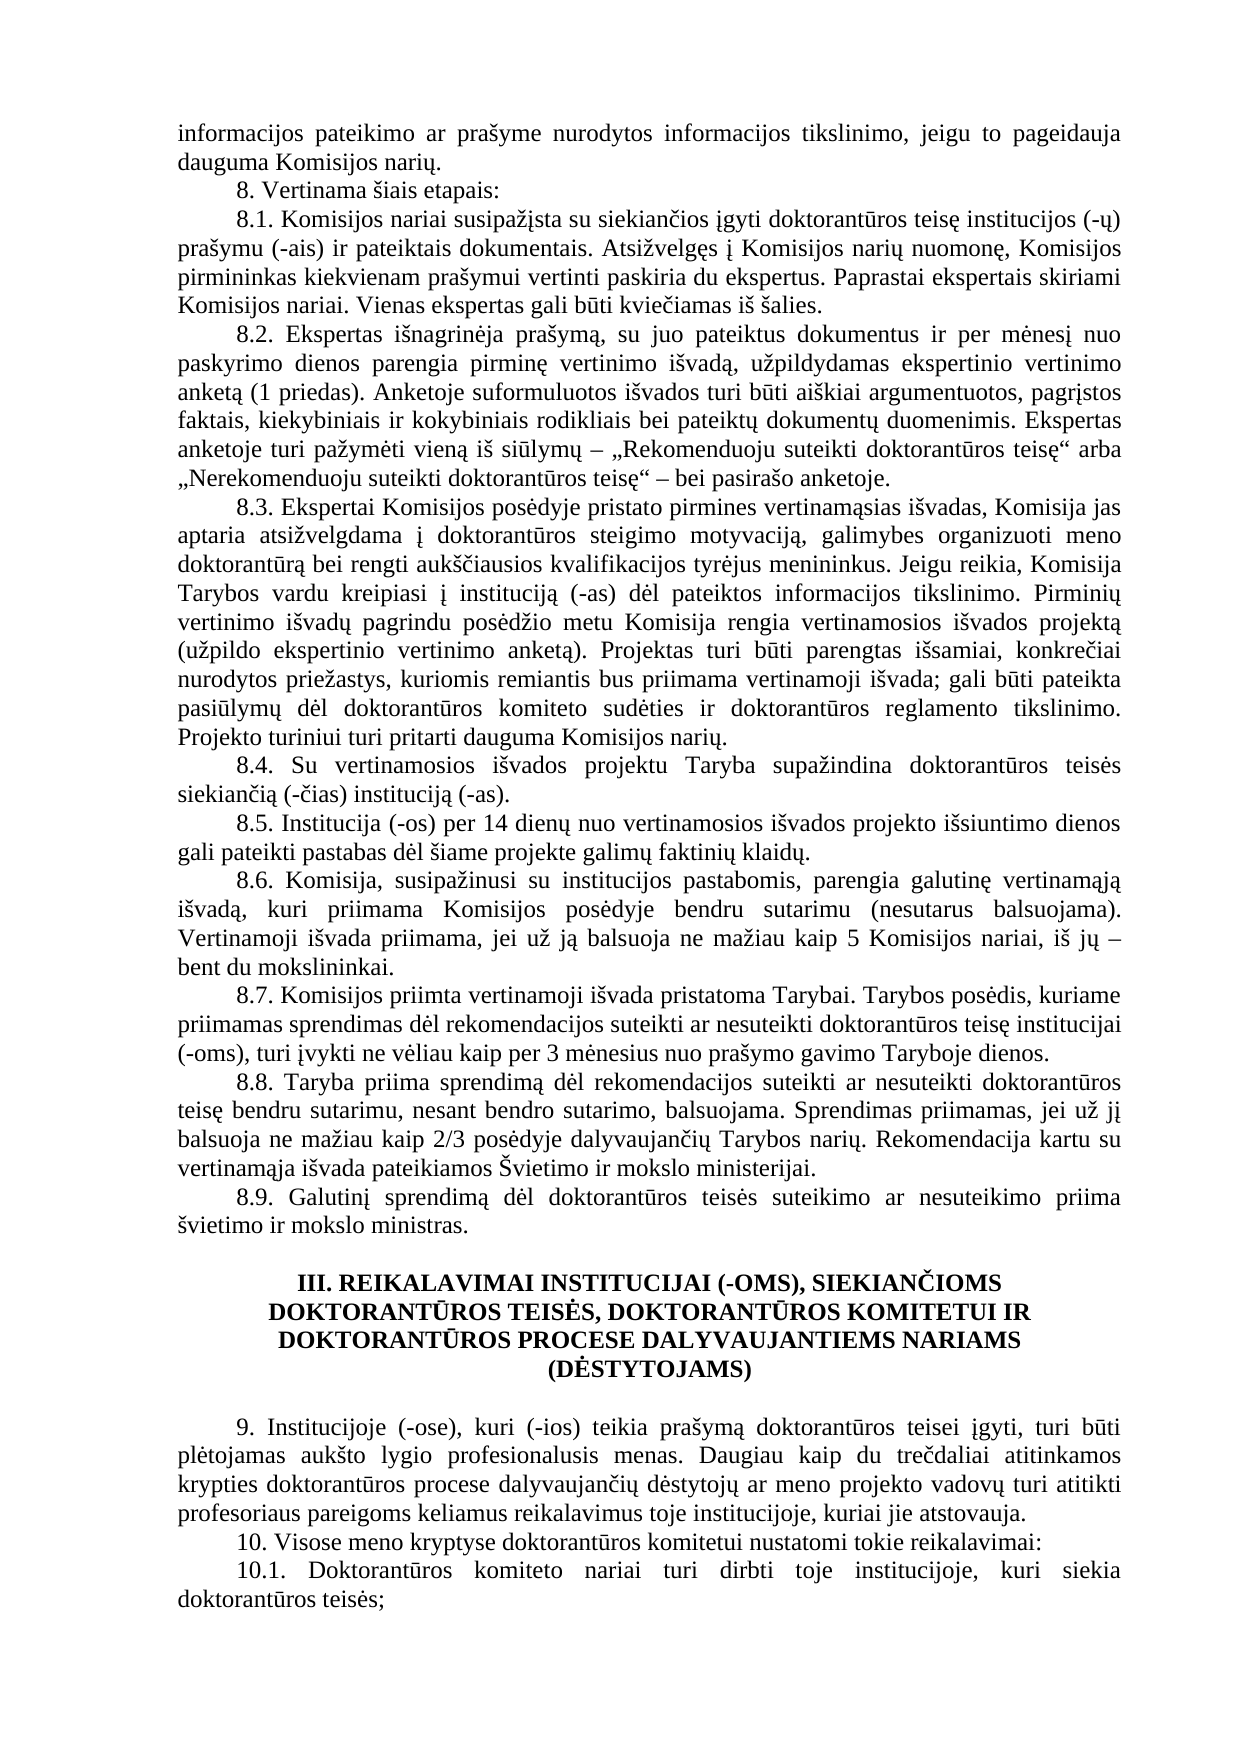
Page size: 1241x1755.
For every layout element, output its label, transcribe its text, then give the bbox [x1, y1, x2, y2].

text 8.4. Su vertinamosios išvados projektu Taryba supažindina doktorantūros teisės siekiančią (-čias) instituciją (-as). [177, 751, 1122, 808]
text 8.3. Ekspertai Komisijos posėdyje pristato pirmines vertinamąsias išvadas, Komisija jas aptaria atsižvelgdama į doktorantūros steigimo motyvaciją, galimybes organizuoti meno doktorantūrą bei rengti aukščiausios kvalifikacijos tyrėjus menininkus. Jeigu reikia, Komisija Tarybos vardu kreipiasi į instituciją (-as) dėl pateiktos informacijos tikslinimo. Pirminių vertinimo išvadų pagrindu posėdžio metu Komisija rengia vertinamosios išvados projektą (užpildo ekspertinio vertinimo anketą). Projektas turi būti parengtas išsamiai, konkrečiai nurodytos priežastys, kuriomis remiantis bus priimama vertinamoji išvada; gali būti pateikta pasiūlymų dėl doktorantūros komiteto sudėties ir doktorantūros reglamento tikslinimo. Projekto turiniui turi pritarti dauguma Komisijos narių. [177, 492, 1122, 751]
text III. REIKALAVIMAI INSTITUCIJAI (-OMS), SIEKIANČIOMS DOKTORANTŪROS TEISĖS, DOKTORANTŪROS KOMITETUI IR DOKTORANTŪROS PROCESE DALYVAUJANTIEMS NARIAMS (DĖSTYTOJAMS) [177, 1268, 1122, 1383]
text 9. Institucijoje (-ose), kuri (-ios) teikia prašymą doktorantūros teisei įgyti, turi būti plėtojamas aukšto lygio profesionalusis menas. Daugiau kaip du trečdaliai atitinkamos krypties doktorantūros procese dalyvaujančių dėstytojų ar meno projekto vadovų turi atitikti profesoriaus pareigoms keliamus reikalavimus toje institucijoje, kuriai jie atstovauja. [177, 1412, 1122, 1527]
text 8.1. Komisijos nariai susipažįsta su siekiančios įgyti doktorantūros teisę institucijos (-ų) prašymu (-ais) ir pateiktais dokumentais. Atsižvelgęs į Komisijos narių nuomonę, Komisijos pirmininkas kiekvienam prašymui vertinti paskiria du ekspertus. Paprastai ekspertais skiriami Komisijos nariai. Vienas ekspertas gali būti kviečiamas iš šalies. [177, 204, 1122, 319]
text 8.5. Institucija (-os) per 14 dienų nuo vertinamosios išvados projekto išsiuntimo dienos gali pateikti pastabas dėl šiame projekte galimų faktinių klaidų. [177, 808, 1122, 866]
text 8.8. Taryba priima sprendimą dėl rekomendacijos suteikti ar nesuteikti doktorantūros teisę bendru sutarimu, nesant bendro sutarimo, balsuojama. Sprendimas priimamas, jei už jį balsuoja ne mažiau kaip 2/3 posėdyje dalyvaujančių Tarybos narių. Rekomendacija kartu su vertinamąja išvada pateikiamos Švietimo ir mokslo ministerijai. [177, 1067, 1122, 1182]
text 8.7. Komisijos priimta vertinamoji išvada pristatoma Tarybai. Tarybos posėdis, kuriame priimamas sprendimas dėl rekomendacijos suteikti ar nesuteikti doktorantūros teisę institucijai (-oms), turi įvykti ne vėliau kaip per 3 mėnesius nuo prašymo gavimo Taryboje dienos. [177, 981, 1122, 1067]
text informacijos pateikimo ar prašyme nurodytos informacijos tikslinimo, jeigu to pageidauja dauguma Komisijos narių. [177, 118, 1122, 176]
text 10. Visose meno kryptyse doktorantūros komitetui nustatomi tokie reikalavimai: [177, 1527, 1122, 1556]
text 8.9. Galutinį sprendimą dėl doktorantūros teisės suteikimo ar nesuteikimo priima švietimo ir mokslo ministras. [177, 1182, 1122, 1239]
text 8.6. Komisija, susipažinusi su institucijos pastabomis, parengia galutinę vertinamąją išvadą, kuri priimama Komisijos posėdyje bendru sutarimu (nesutarus balsuojama). Vertinamoji išvada priimama, jei už ją balsuoja ne mažiau kaip 5 Komisijos nariai, iš jų – bent du mokslininkai. [177, 866, 1122, 981]
text 8. Vertinama šiais etapais: [177, 176, 1122, 204]
text 10.1. Doktorantūros komiteto nariai turi dirbti toje institucijoje, kuri siekia doktorantūros teisės; [177, 1556, 1122, 1613]
text 8.2. Ekspertas išnagrinėja prašymą, su juo pateiktus dokumentus ir per mėnesį nuo paskyrimo dienos parengia pirminę vertinimo išvadą, užpildydamas ekspertinio vertinimo anketą (1 priedas). Anketoje suformuluotos išvados turi būti aiškiai argumentuotos, pagrįstos faktais, kiekybiniais ir kokybiniais rodikliais bei pateiktų dokumentų duomenimis. Ekspertas anketoje turi pažymėti vieną iš siūlymų – „Rekomenduoju suteikti doktorantūros teisę“ arba „Nerekomenduoju suteikti doktorantūros teisę“ – bei pasirašo anketoje. [177, 319, 1122, 492]
